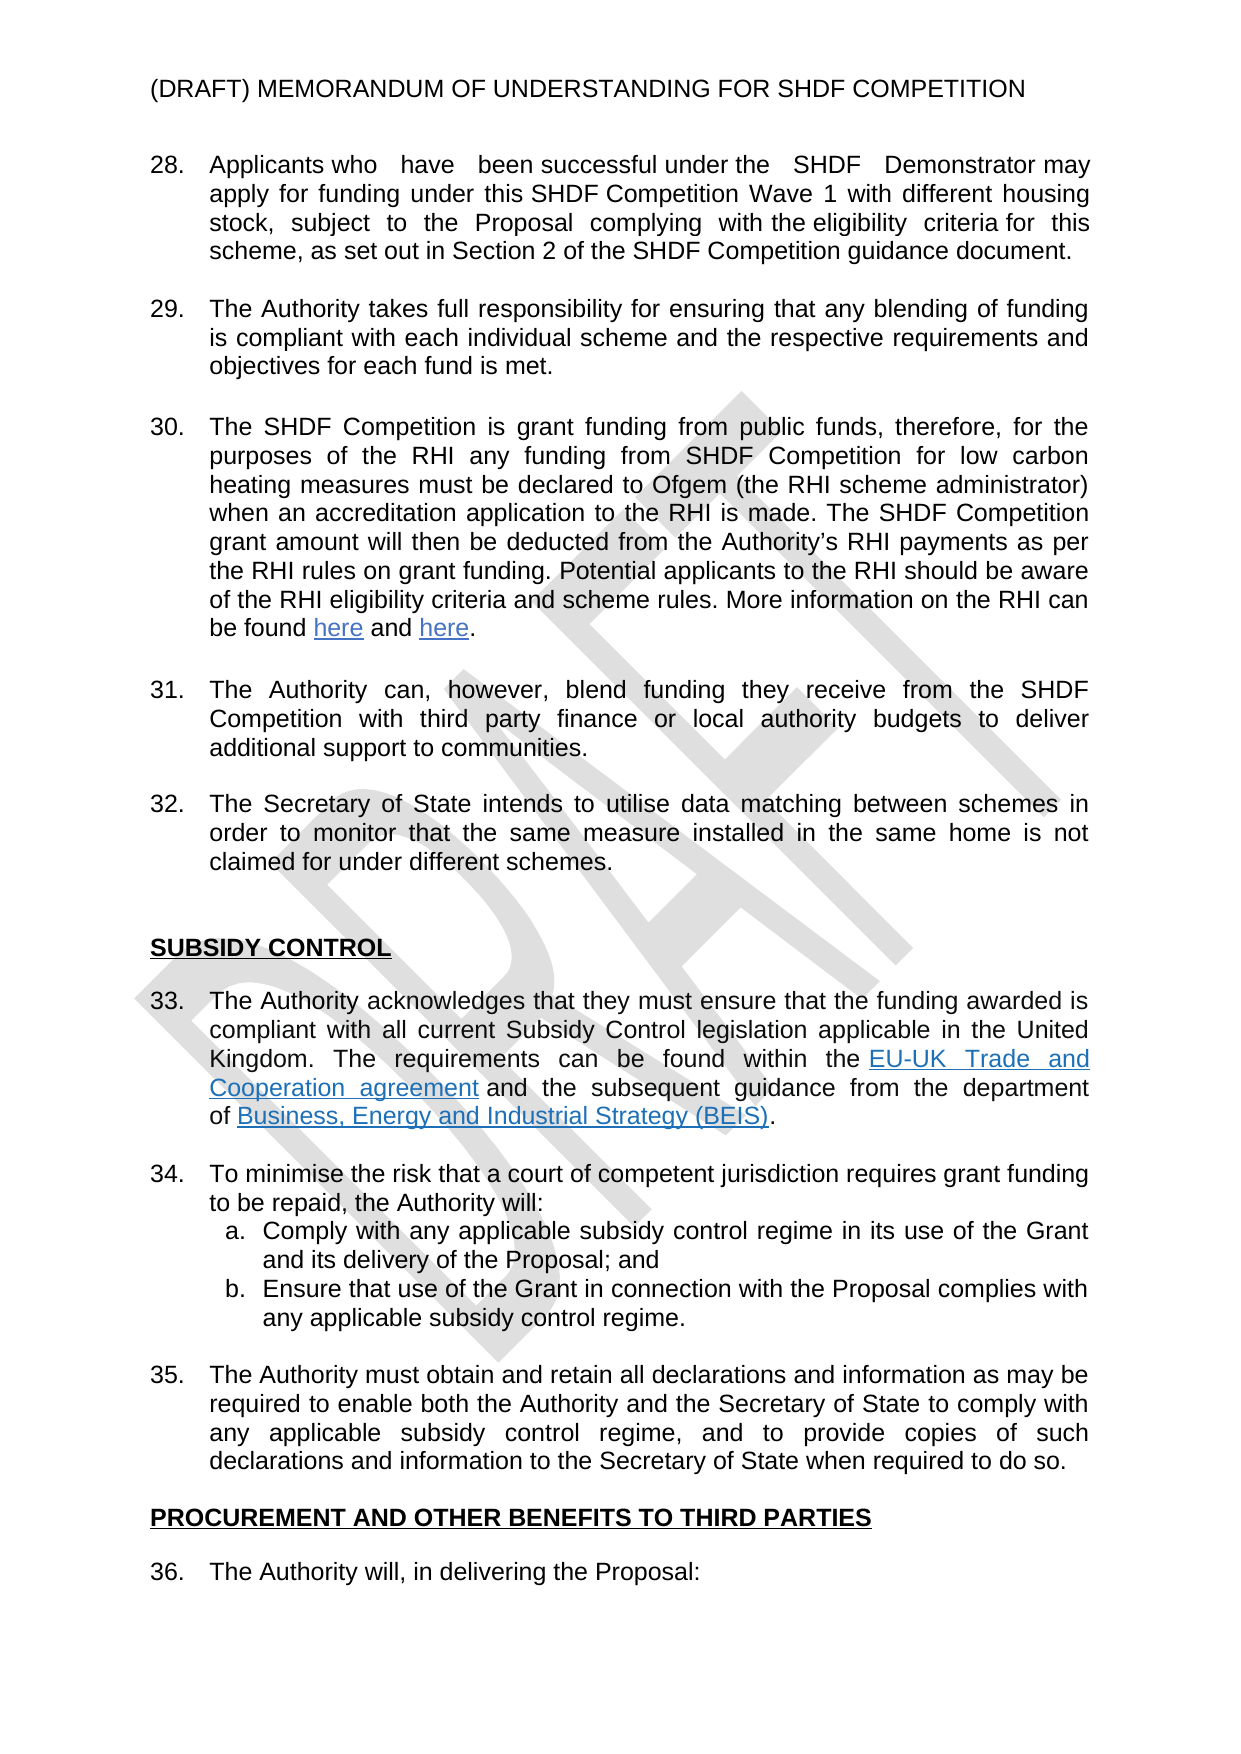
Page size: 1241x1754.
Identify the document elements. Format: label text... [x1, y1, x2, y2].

text SUBSIDY CONTROL [899, 932, 1090, 961]
list Comply with any applicable subsidy control regime in its use of the Grant and its delivery of the Proposal; and [388, 1216, 514, 1274]
list Ensure that use of the Grant in connection with the Proposal complies with any applicable subsidy control regime. [532, 1274, 1090, 1331]
list The Authority acknowledges that they must ensure that the funding awarded is compliant with all current Subsidy Control legislation applicable in the United Kingdom. The requirements can be found within the EU-UK Trade and Cooperation agreement and the subsequent guidance from the department of Business, Energy and Industrial Strategy (BEIS). [150, 1016, 264, 1130]
list To minimise the risk that a court of competent jurisdiction requires grant funding to be repaid, the Authority will: [507, 1159, 622, 1216]
text SUBSIDY CONTROL [539, 932, 646, 961]
list The Authority acknowledges that they must ensure that the funding awarded is compliant with all current Subsidy Control legislation applicable in the United Kingdom. The requirements can be found within the EU-UK Trade and Cooperation agreement and the subsequent guidance from the department of Business, Energy and Industrial Strategy (BEIS). [504, 1019, 685, 1126]
list The Authority can, however, blend funding they receive from the SHDF Competition with third party finance or local authority budgets to deliver additional support to communities. [938, 675, 1090, 761]
list The Authority must obtain and retain all declarations and information as may be required to enable both the Authority and the Secretary of State to comply with any applicable subsidy control regime, and to provide copies of such declarations and information to the Secretary of State when required to do so. [150, 1360, 1090, 1475]
list The Authority takes full responsibility for ensuring that any blending of funding is compliant with each individual scheme and the respective requirements and objectives for each fund is met. [150, 294, 1090, 380]
list The Authority can, however, blend funding they receive from the SHDF Competition with third party finance or local authority budgets to deliver additional support to communities. [150, 675, 496, 761]
text SUBSIDY CONTROL [150, 932, 364, 958]
list Ensure that use of the Grant in connection with the Proposal complies with any applicable subsidy control regime. [225, 1274, 465, 1331]
text SUBSIDY CONTROL [816, 932, 890, 961]
list To minimise the risk that a court of competent jurisdiction requires grant funding to be repaid, the Authority will: [603, 1159, 1090, 1216]
list The Secretary of State intends to utilise data matching between schemes in order to monitor that the same measure installed in the same home is not claimed for under different schemes. [625, 789, 805, 876]
list Comply with any applicable subsidy control regime in its use of the Grant and its delivery of the Proposal; and [542, 1216, 1090, 1274]
list The Authority acknowledges that they must ensure that the funding awarded is compliant with all current Subsidy Control legislation applicable in the United Kingdom. The requirements can be found within the EU-UK Trade and Cooperation agreement and the subsequent guidance from the department of Business, Energy and Industrial Strategy (BEIS). [192, 986, 419, 1098]
list The Secretary of State intends to utilise data matching between schemes in order to monitor that the same measure installed in the same home is not claimed for under different schemes. [150, 789, 353, 876]
list The Authority can, however, blend funding they receive from the SHDF Competition with third party finance or local authority budgets to deliver additional support to communities. [473, 675, 690, 761]
list The Secretary of State intends to utilise data matching between schemes in order to monitor that the same measure installed in the same home is not claimed for under different schemes. [549, 789, 696, 876]
text SUBSIDY CONTROL [689, 932, 810, 961]
list The SHDF Competition is grant funding from public funds, therefore, for the purposes of the RHI any funding from SHDF Competition for low carbon heating measures must be declared to Ofgem (the RHI scheme administrator) when an accreditation application to the RHI is made. The SHDF Competition grant amount will then be deducted from the Authority’s RHI payments as per the RHI rules on grant funding. Potential applicants to the RHI should be aware of the RHI eligibility criteria and scheme rules. More information on the RHI can be found here and here. [739, 412, 1090, 642]
list Applicants who have been successful under the SHDF Demonstrator may apply for funding under this SHDF Competition Wave 1 with different housing stock, subject to the Proposal complying with the eligibility criteria for this scheme, as set out in Section 2 of the SHDF Competition guidance document. [150, 150, 1090, 265]
list To minimise the risk that a court of competent jurisdiction requires grant funding to be repaid, the Authority will: [150, 1159, 350, 1216]
list The Authority will, in delivering the Proposal: [150, 1557, 1090, 1586]
list The Secretary of State intends to utilise data matching between schemes in order to monitor that the same measure installed in the same home is not claimed for under different schemes. [768, 789, 1090, 876]
text SUBSIDY CONTROL [376, 932, 511, 961]
list The Secretary of State intends to utilise data matching between schemes in order to monitor that the same measure installed in the same home is not claimed for under different schemes. [337, 835, 460, 876]
list The SHDF Competition is grant funding from public funds, therefore, for the purposes of the RHI any funding from SHDF Competition for low carbon heating measures must be declared to Ofgem (the RHI scheme administrator) when an accreditation application to the RHI is made. The SHDF Competition grant amount will then be deducted from the Authority’s RHI payments as per the RHI rules on grant funding. Potential applicants to the RHI should be aware of the RHI eligibility criteria and scheme rules. More information on the RHI can be found here and here. [150, 412, 867, 642]
text PROCUREMENT AND OTHER BENEFITS TO THIRD PARTIES [150, 1503, 1090, 1532]
list Comply with any applicable subsidy control regime in its use of the Grant and its delivery of the Proposal; and [225, 1216, 408, 1274]
list The Authority acknowledges that they must ensure that the funding awarded is compliant with all current Subsidy Control legislation applicable in the United Kingdom. The requirements can be found within the EU-UK Trade and Cooperation agreement and the subsequent guidance from the department of Business, Energy and Industrial Strategy (BEIS). [553, 986, 1090, 1130]
list The Secretary of State intends to utilise data matching between schemes in order to monitor that the same measure installed in the same home is not claimed for under different schemes. [373, 789, 582, 876]
list The Authority acknowledges that they must ensure that the funding awarded is compliant with all current Subsidy Control legislation applicable in the United Kingdom. The requirements can be found within the EU-UK Trade and Cooperation agreement and the subsequent guidance from the department of Business, Energy and Industrial Strategy (BEIS). [335, 986, 532, 1126]
list To minimise the risk that a court of competent jurisdiction requires grant funding to be repaid, the Authority will: [331, 1159, 506, 1216]
list The Authority can, however, blend funding they receive from the SHDF Competition with third party finance or local authority budgets to deliver additional support to communities. [642, 675, 986, 761]
